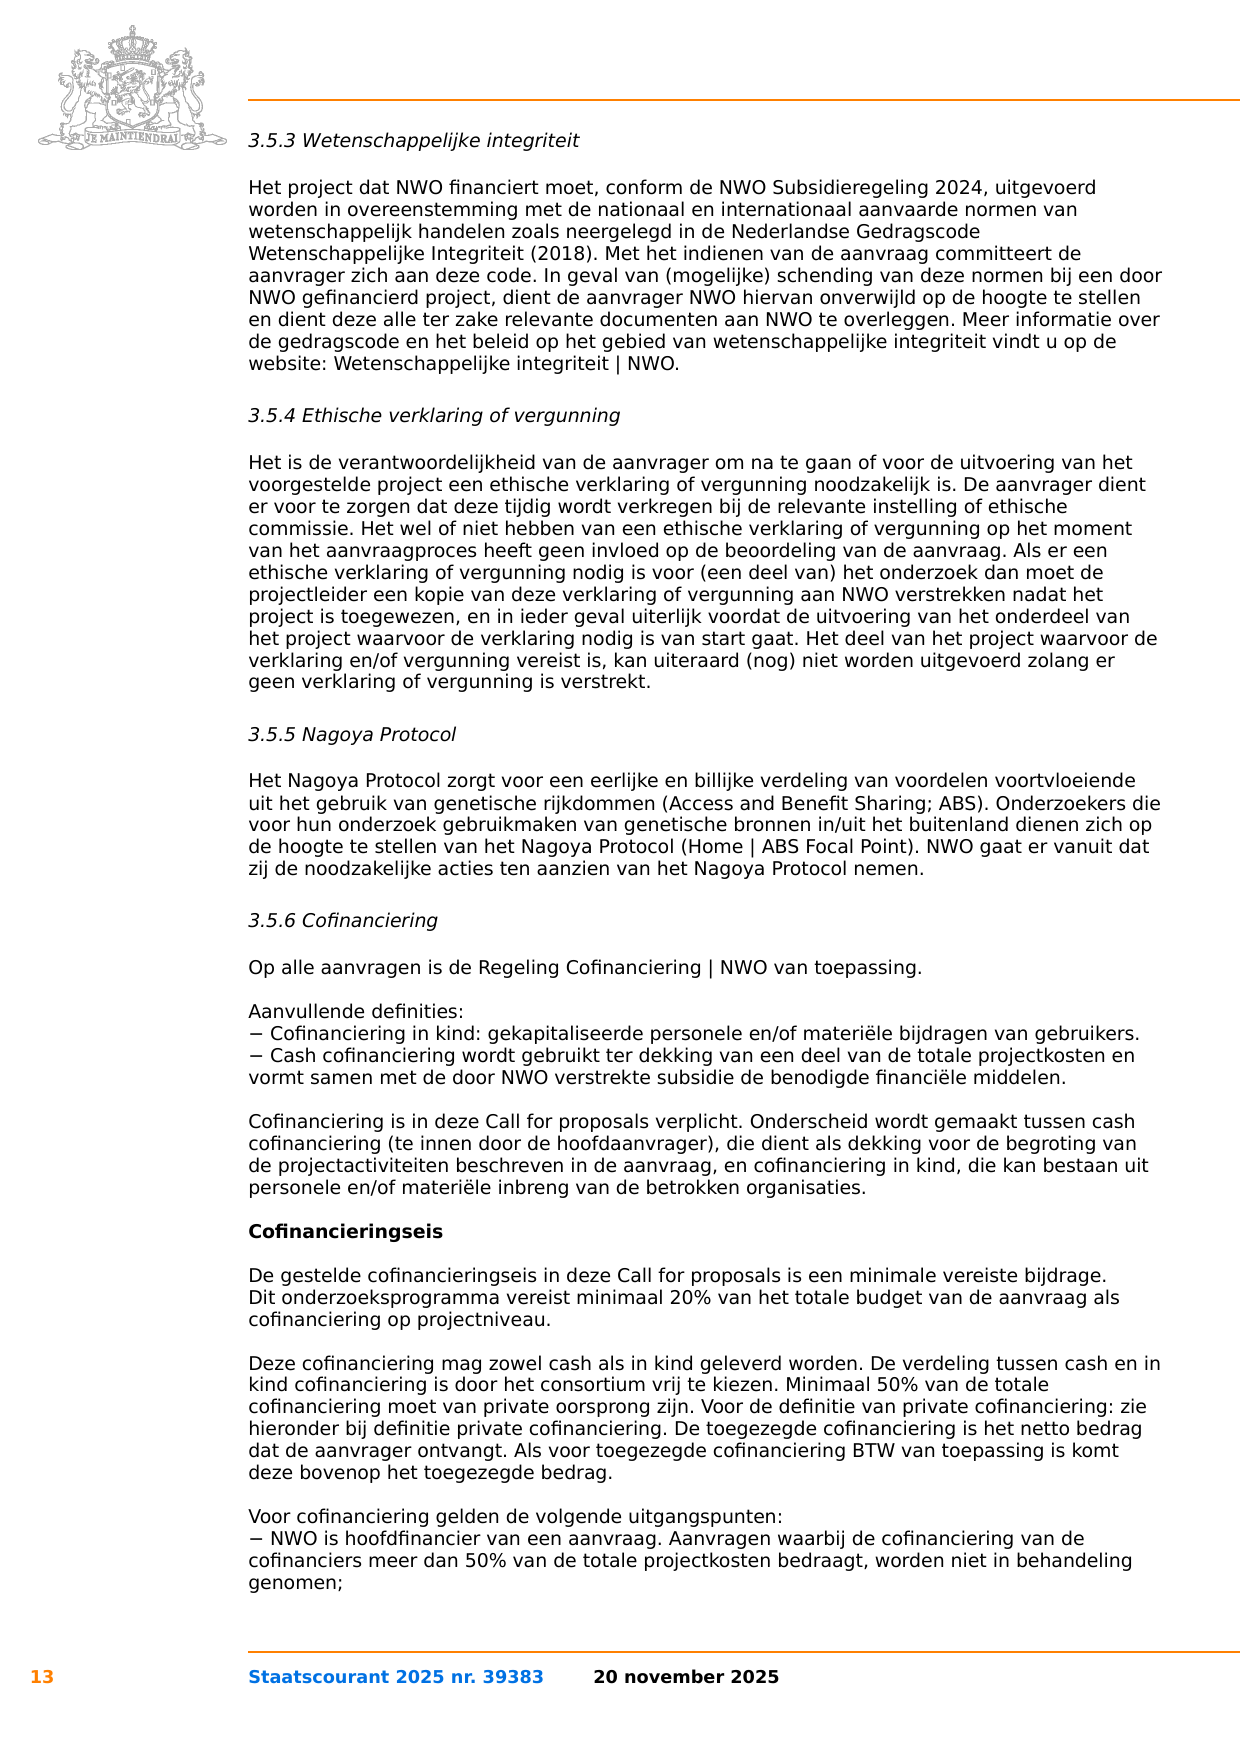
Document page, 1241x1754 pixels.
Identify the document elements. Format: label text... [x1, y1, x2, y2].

subtitle 3.5.3 Wetenschappelijke integriteit [248, 130, 1163, 152]
text Het Nagoya Protocol zorgt voor een eerlijke en billijke verdeling van voordelen voortvloeiende uit het gebruik van genetische rijkdommen (Access and Benefit Sharing; ABS). Onderzoekers die voor hun onderzoek gebruikmaken van genetische bronnen in/uit het buitenland dienen zich op de hoogte te stellen van het Nagoya Protocol (Home | ABS Focal Point). NWO gaat er vanuit dat zij de noodzakelijke acties ten aanzien van het Nagoya Protocol nemen. [248, 770, 1163, 880]
text Het is de verantwoordelijkheid van de aanvrager om na te gaan of voor de uitvoering van het voorgestelde project een ethische verklaring of vergunning noodzakelijk is. De aanvrager dient er voor te zorgen dat deze tijdig wordt verkregen bij de relevante instelling of ethische commissie. Het wel of niet hebben van een ethische verklaring of vergunning op het moment van het aanvraagproces heeft geen invloed op de beoordeling van de aanvraag. Als er een ethische verklaring of vergunning nodig is voor (een deel van) het onderzoek dan moet de projectleider een kopie van deze verklaring of vergunning aan NWO verstrekken nadat het project is toegewezen, en in ieder geval uiterlijk voordat de uitvoering van het onderdeel van het project waarvoor de verklaring nodig is van start gaat. Het deel van het project waarvoor de verklaring en/of vergunning vereist is, kan uiteraard (nog) niet worden uitgevoerd zolang er geen verklaring of vergunning is verstrekt. [248, 452, 1163, 693]
text Deze cofinanciering mag zowel cash als in kind geleverd worden. De verdeling tussen cash en in kind cofinanciering is door het consortium vrij te kiezen. Minimaal 50% van de totale cofinanciering moet van private oorsprong zijn. Voor de definitie van private cofinanciering: zie hieronder bij definitie private cofinanciering. De toegezegde cofinanciering is het netto bedrag dat de aanvrager ontvangt. Als voor toegezegde cofinanciering BTW van toepassing is komt deze bovenop het toegezegde bedrag. [248, 1352, 1163, 1484]
subtitle 3.5.5 Nagoya Protocol [248, 723, 1163, 745]
text Cofinanciering is in deze Call for proposals verplicht. Onderscheid wordt gemaakt tussen cash cofinanciering (te innen door de hoofdaanvrager), die dient als dekking voor de begroting van de projectactiviteiten beschreven in de aanvraag, en cofinanciering in kind, die kan bestaan uit personele en/of materiële inbreng van de betrokken organisaties. [248, 1111, 1163, 1199]
text De gestelde cofinancieringseis in deze Call for proposals is een minimale vereiste bijdrage. [248, 1264, 1163, 1287]
text − Cash cofinanciering wordt gebruikt ter dekking van een deel van de totale projectkosten en vormt samen met de door NWO verstrekte subsidie de benodigde financiële middelen. [248, 1045, 1163, 1089]
picture [38, 25, 227, 150]
text Dit onderzoeksprogramma vereist minimaal 20% van het totale budget van de aanvraag als cofinanciering op projectniveau. [248, 1287, 1163, 1331]
subtitle Cofinancieringseis [248, 1221, 1163, 1243]
text Voor cofinanciering gelden de volgende uitgangspunten: [248, 1506, 1163, 1528]
subtitle 3.5.6 Cofinanciering [248, 910, 1163, 932]
text Op alle aanvragen is de Regeling Cofinanciering | NWO van toepassing. [248, 957, 1163, 979]
text Aanvullende definities: [248, 1001, 1163, 1023]
text − NWO is hoofdfinancier van een aanvraag. Aanvragen waarbij de cofinanciering van de cofinanciers meer dan 50% van de totale projectkosten bedraagt, worden niet in behandeling genomen; [248, 1528, 1163, 1594]
subtitle 3.5.4 Ethische verklaring of vergunning [248, 405, 1163, 427]
text − Cofinanciering in kind: gekapitaliseerde personele en/of materiële bijdragen van gebruikers. [248, 1023, 1163, 1045]
text Het project dat NWO financiert moet, conform de NWO Subsidieregeling 2024, uitgevoerd worden in overeenstemming met de nationaal en internationaal aanvaarde normen van wetenschappelijk handelen zoals neergelegd in de Nederlandse Gedragscode Wetenschappelijke Integriteit (2018). Met het indienen van de aanvraag committeert de aanvrager zich aan deze code. In geval van (mogelijke) schending van deze normen bij een door NWO gefinancierd project, dient de aanvrager NWO hiervan onverwijld op de hoogte te stellen en dient deze alle ter zake relevante documenten aan NWO te overleggen. Meer informatie over de gedragscode en het beleid op het gebied van wetenschappelijke integriteit vindt u op de website: Wetenschappelijke integriteit | NWO. [248, 177, 1163, 375]
